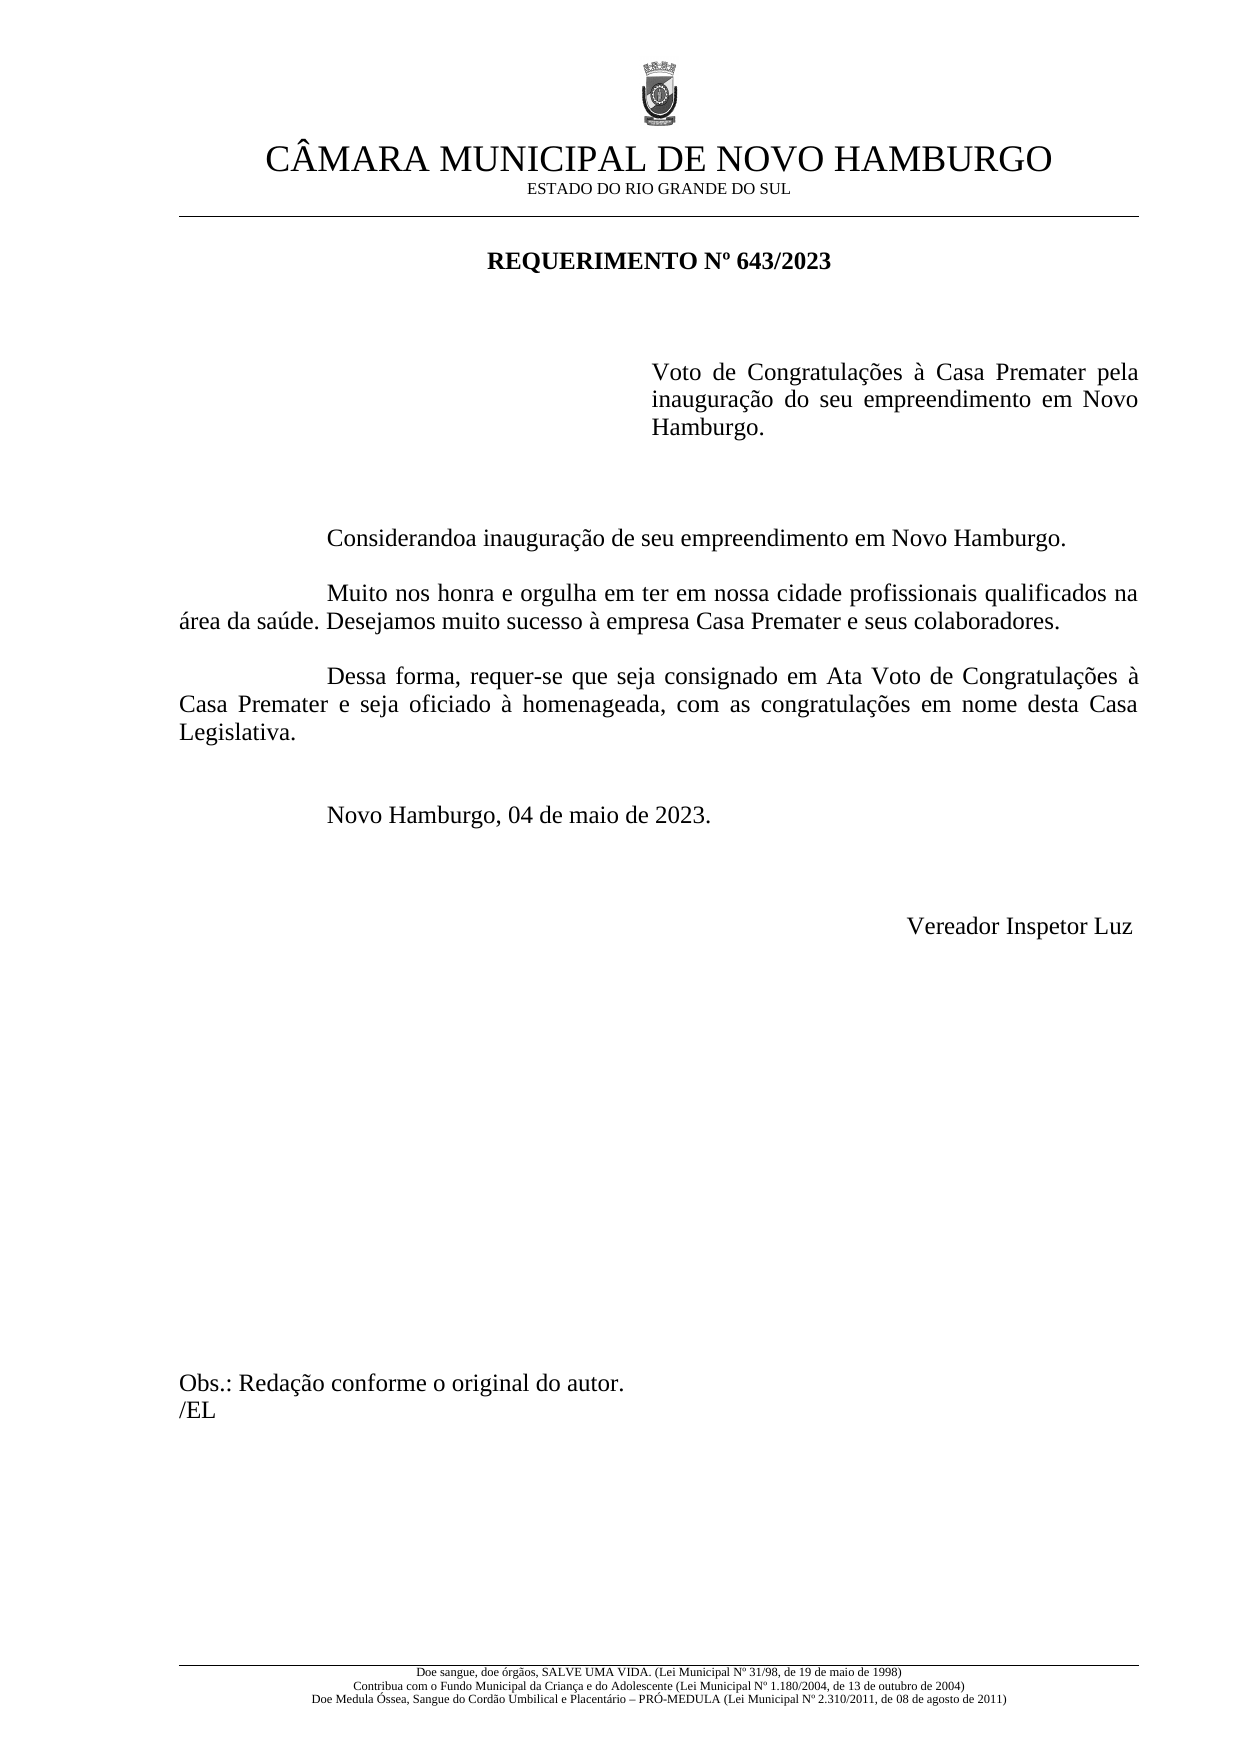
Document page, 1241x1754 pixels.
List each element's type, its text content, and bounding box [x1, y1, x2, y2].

text Dessa forma, requer-se que seja consignado em Ata Voto de Congratulações à Casa Premater e seja oficiado à homenageada, com as congratulações em nome desta Casa Legislativa. [179, 662, 1139, 746]
text Considerandoa inauguração de seu empreendimento em Novo Hamburgo. [179, 524, 1139, 552]
text Vereador Inspetor Luz [179, 912, 1139, 939]
text Muito nos honra e orgulha em ter em nossa cidade profissionais qualificados na área da saúde. Desejamos muito sucesso à empresa Casa Premater e seus colaboradores. [179, 579, 1139, 635]
text Obs.: Redação conforme o original do autor. [179, 1369, 1139, 1397]
text Voto de Congratulações à Casa Premater pela inauguração do seu empreendimento em Novo Hamburgo. [651, 358, 1139, 441]
text Novo Hamburgo, 04 de maio de 2023. [179, 801, 1139, 829]
text REQUERIMENTO Nº 643/2023 [179, 247, 1139, 274]
text /EL [179, 1397, 1139, 1424]
